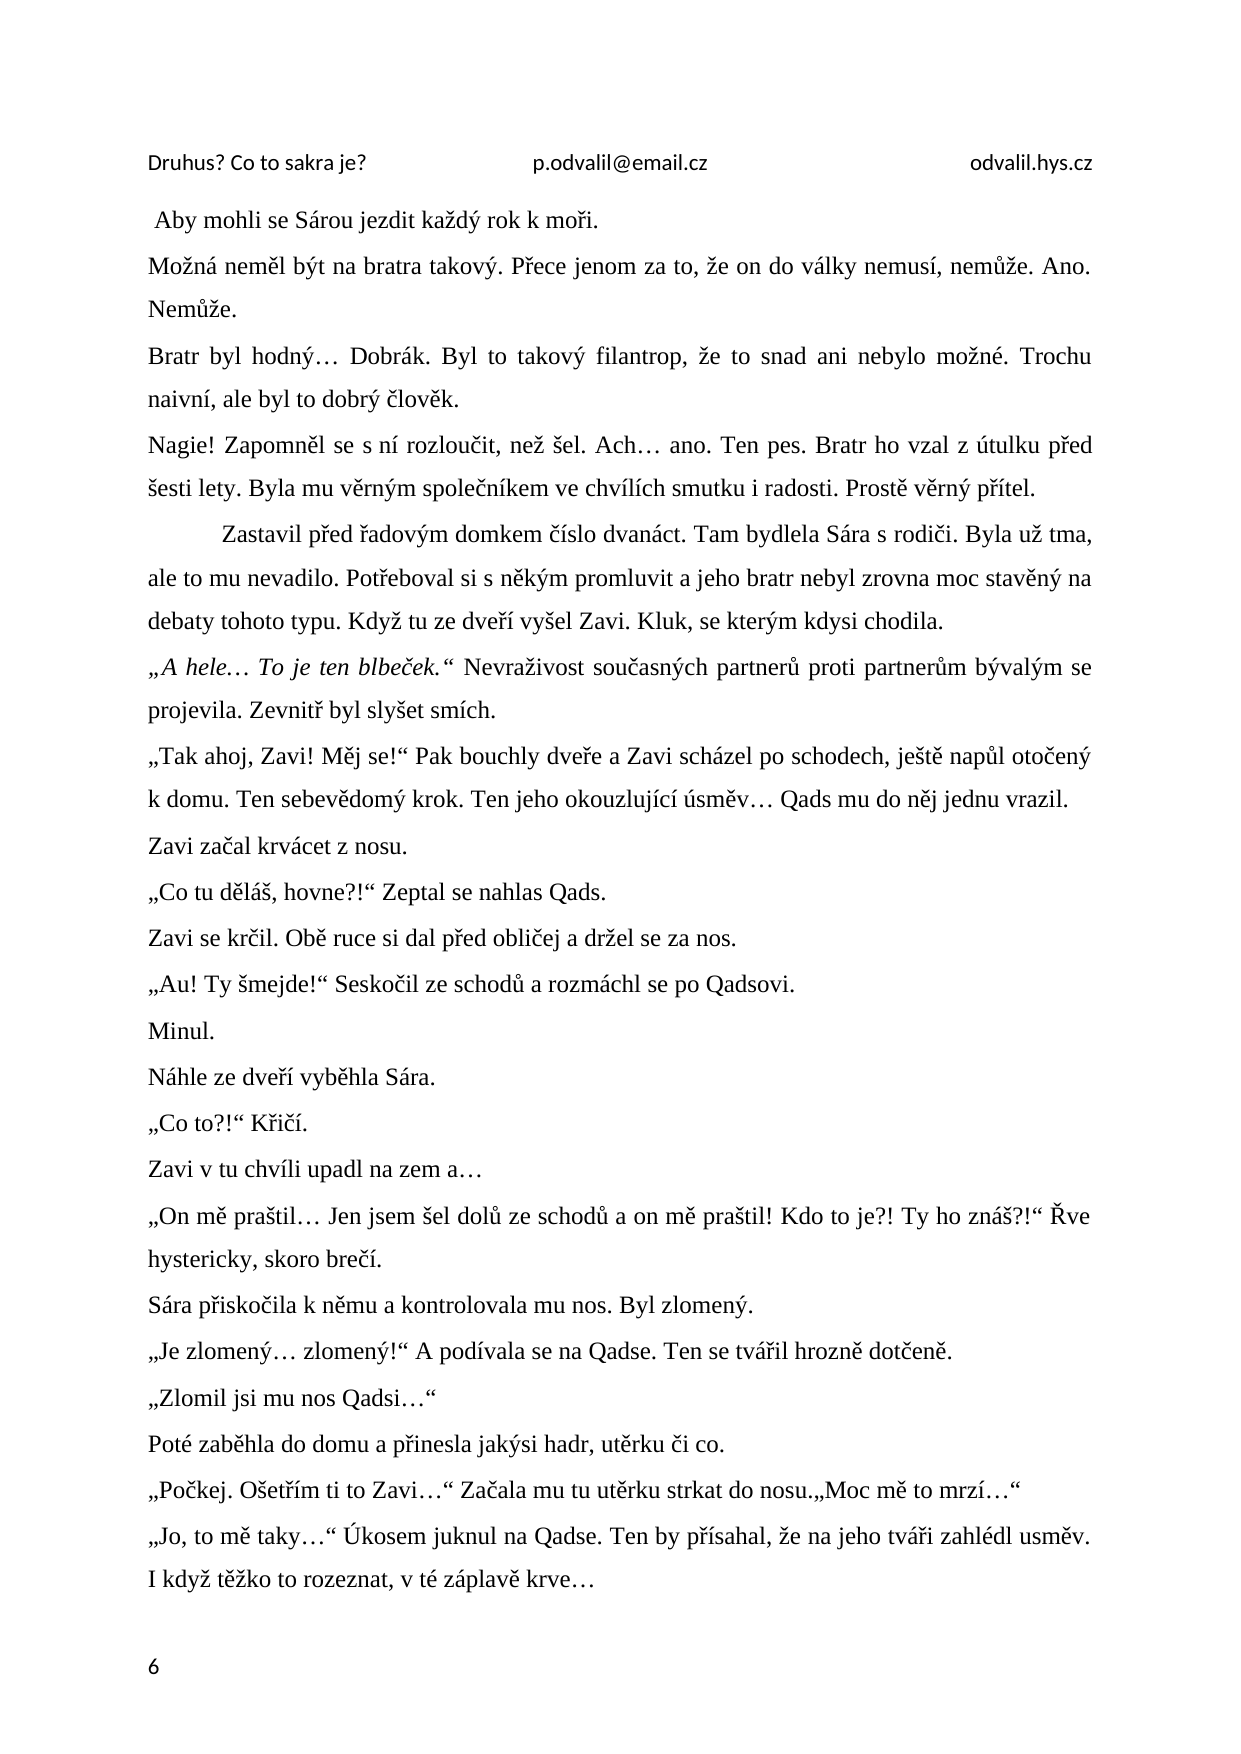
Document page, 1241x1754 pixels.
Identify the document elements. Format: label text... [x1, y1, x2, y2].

text Aby mohli se Sárou jezdit každý rok k moři. [148, 205, 1093, 234]
text Náhle ze dveří vyběhla Sára. [148, 1062, 1093, 1091]
text Bratr byl hodný… Dobrák. Byl to takový filantrop, že to snad ani nebylo možné. Trochu naivní, ale byl to dobrý člověk. [148, 341, 1093, 413]
text Sára přiskočila k němu a kontrolovala mu nos. Byl zlomený. [148, 1290, 1093, 1319]
text „A hele… To je ten blbeček.“ Nevraživost současných partnerů proti partnerům bývalým se projevila. Zevnitř byl slyšet smích. [148, 652, 1093, 724]
text „Zlomil jsi mu nos Qadsi…“ [148, 1383, 1093, 1411]
text „Jo, to mě taky…“ Úkosem juknul na Qadse. Ten by přísahal, že na jeho tváři zahlédl usměv. I když těžko to rozeznat, v té záplavě krve… [148, 1521, 1093, 1593]
text Možná neměl být na bratra takový. Přece jenom za to, že on do války nemusí, nemůže. Ano. Nemůže. [148, 251, 1093, 323]
text Zavi v tu chvíli upadl na zem a… [148, 1154, 1093, 1183]
text Zavi se krčil. Obě ruce si dal před obličej a držel se za nos. [148, 923, 1093, 952]
text „Je zlomený… zlomený!“ A podívala se na Qadse. Ten se tvářil hrozně dotčeně. [148, 1336, 1093, 1365]
text „Au! Ty šmejde!“ Seskočil ze schodů a rozmáchl se po Qadsovi. [148, 969, 1093, 998]
text Nagie! Zapomněl se s ní rozloučit, než šel. Ach… ano. Ten pes. Bratr ho vzal z útulku před šesti lety. Byla mu věrným společníkem ve chvílích smutku i radosti. Prostě věrný přítel. [148, 430, 1093, 502]
text „On mě praštil… Jen jsem šel dolů ze schodů a on mě praštil! Kdo to je?! Ty ho znáš?!“ Řve hystericky, skoro brečí. [148, 1201, 1093, 1273]
text „Počkej. Ošetřím ti to Zavi…“ Začala mu tu utěrku strkat do nosu.„Moc mě to mrzí…“ [148, 1475, 1093, 1504]
text „Tak ahoj, Zavi! Měj se!“ Pak bouchly dveře a Zavi scházel po schodech, ještě napůl otočený k domu. Ten sebevědomý krok. Ten jeho okouzlující úsměv… Qads mu do něj jednu vrazil. [148, 741, 1093, 813]
text Poté zaběhla do domu a přinesla jakýsi hadr, utěrku či co. [148, 1429, 1093, 1458]
text „Co to?!“ Křičí. [148, 1108, 1093, 1137]
text Minul. [148, 1016, 1093, 1044]
text „Co tu děláš, hovne?!“ Zeptal se nahlas Qads. [148, 877, 1093, 906]
text Zastavil před řadovým domkem číslo dvanáct. Tam bydlela Sára s rodiči. Byla už tma, ale to mu nevadilo. Potřeboval si s někým promluvit a jeho bratr nebyl zrovna moc stavěný na debaty tohoto typu. Když tu ze dveří vyšel Zavi. Kluk, se kterým kdysi chodila. [148, 519, 1093, 634]
text Zavi začal krvácet z nosu. [148, 831, 1093, 859]
